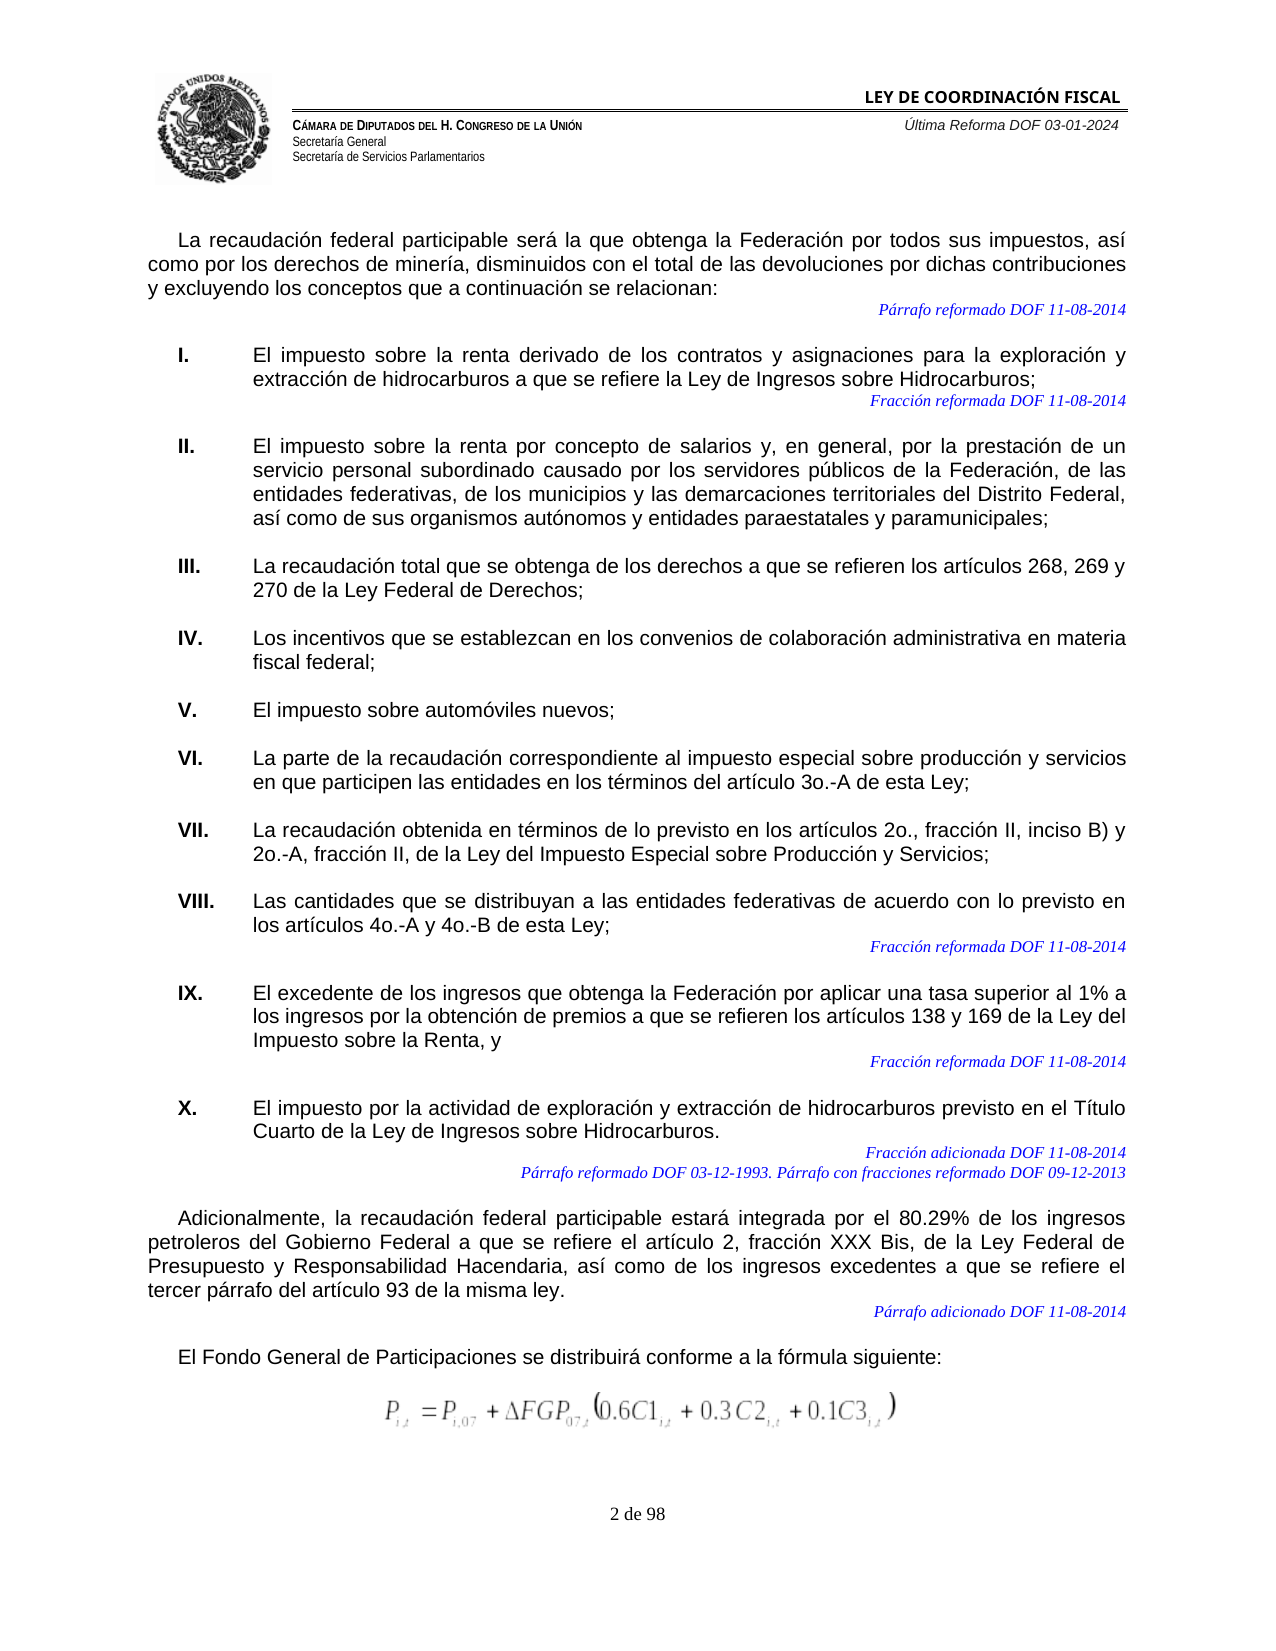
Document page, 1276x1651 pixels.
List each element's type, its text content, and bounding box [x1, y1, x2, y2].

text La recaudación federal participable será la que obtenga la Federación por todos sus impuestos, así como por los derechos de minería, disminuidos con el total de las devoluciones por dichas contribuciones y excluyendo los conceptos que a continuación se relacionan: [148, 228, 1127, 300]
text Fracción reformada DOF 11-08-2014 [148, 937, 1127, 956]
text II. El impuesto sobre la renta por concepto de salarios y, en general, por la prestación de un servicio personal subordinado causado por los servidores públicos de la Federación, de las entidades federativas, de los municipios y las demarcaciones territoriales del Distrito Federal, así como de sus organismos autónomos y entidades paraestatales y paramunicipales; [178, 434, 1127, 530]
text El Fondo General de Participaciones se distribuirá conforme a la fórmula siguiente: [148, 1344, 1127, 1368]
text Fracción reformada DOF 11-08-2014 [148, 391, 1127, 410]
text III. La recaudación total que se obtenga de los derechos a que se refieren los artículos 268, 269 y 270 de la Ley Federal de Derechos; [178, 554, 1127, 602]
text VI. La parte de la recaudación correspondiente al impuesto especial sobre producción y servicios en que participen las entidades en los términos del artículo 3o.-A de esta Ley; [178, 746, 1127, 793]
text VII. La recaudación obtenida en términos de lo previsto en los artículos 2o., fracción II, inciso B) y 2o.-A, fracción II, de la Ley del Impuesto Especial sobre Producción y Servicios; [178, 817, 1127, 865]
text Párrafo reformado DOF 03-12-1993. Párrafo con fracciones reformado DOF 09-12-2013 [148, 1162, 1127, 1182]
text Fracción adicionada DOF 11-08-2014 [148, 1143, 1127, 1162]
text Párrafo adicionado DOF 11-08-2014 [148, 1301, 1127, 1321]
text Fracción reformada DOF 11-08-2014 [148, 1052, 1127, 1071]
text VIII. Las cantidades que se distribuyan a las entidades federativas de acuerdo con lo previsto en los artículos 4o.-A y 4o.-B de esta Ley; [178, 889, 1127, 937]
text I. El impuesto sobre la renta derivado de los contratos y asignaciones para la exploración y extracción de hidrocarburos a que se refiere la Ley de Ingresos sobre Hidrocarburos; [178, 343, 1127, 391]
text IV. Los incentivos que se establezcan en los convenios de colaboración administrativa en materia fiscal federal; [178, 626, 1127, 674]
text Párrafo reformado DOF 11-08-2014 [148, 300, 1127, 319]
text V. El impuesto sobre automóviles nuevos; [178, 698, 1127, 722]
text X. El impuesto por la actividad de exploración y extracción de hidrocarburos previsto en el Título Cuarto de la Ley de Ingresos sobre Hidrocarburos. [178, 1095, 1127, 1143]
text IX. El excedente de los ingresos que obtenga la Federación por aplicar una tasa superior al 1% a los ingresos por la obtención de premios a que se refieren los artículos 138 y 169 de la Ley del Impuesto sobre la Renta, y [178, 980, 1127, 1052]
text Adicionalmente, la recaudación federal participable estará integrada por el 80.29% de los ingresos petroleros del Gobierno Federal a que se refiere el artículo 2, fracción XXX Bis, de la Ley Federal de Presupuesto y Responsabilidad Hacendaria, así como de los ingresos excedentes a que se refiere el tercer párrafo del artículo 93 de la misma ley. [148, 1206, 1127, 1301]
